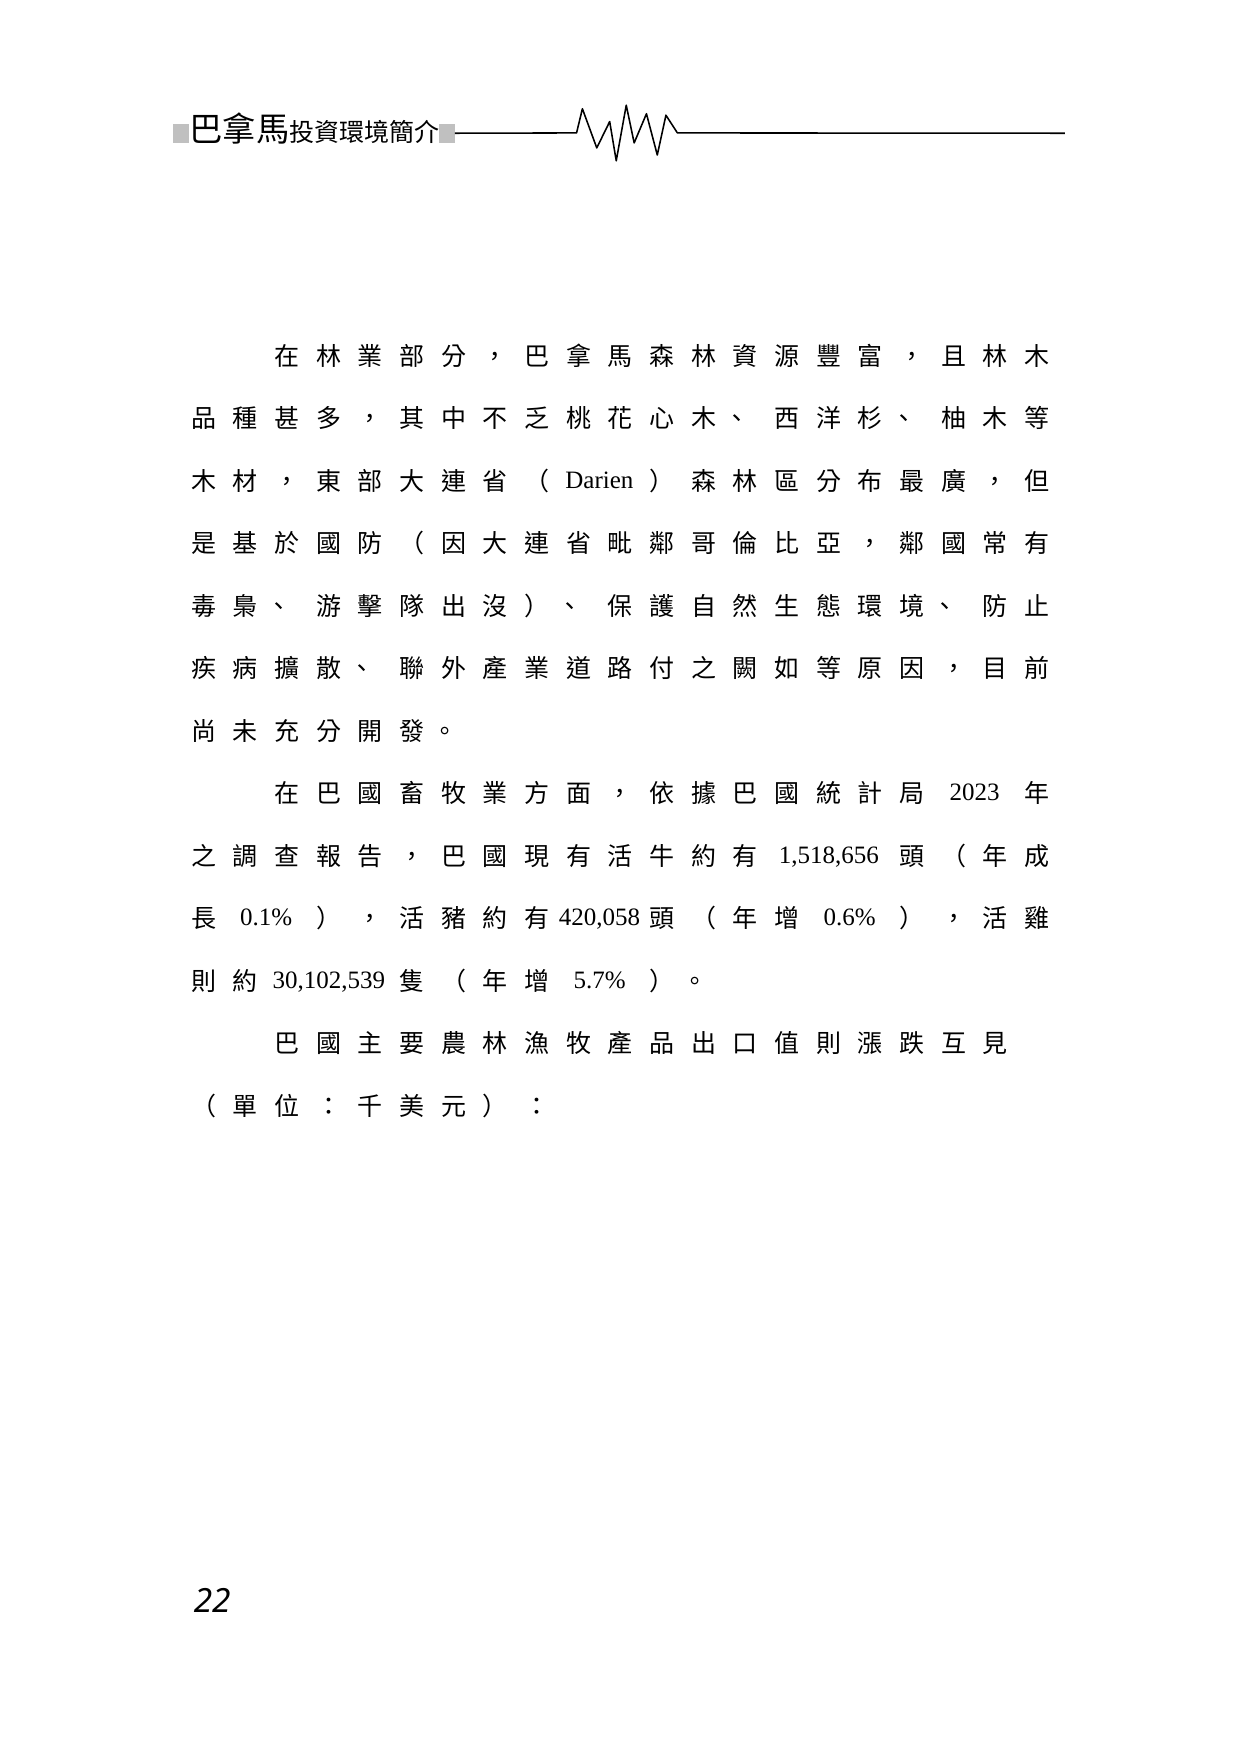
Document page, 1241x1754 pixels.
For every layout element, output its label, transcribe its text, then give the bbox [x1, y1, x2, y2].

text 在巴國畜牧業方面，依據巴國統計局2023年之調查報告，巴國現有活牛約有1,518,656頭（年成長0.1%），活豬約有420,058頭（年增0.6%），活雞則約30,102,539隻（年增5.7%）。 [183, 750, 1058, 1000]
text 在林業部分，巴拿馬森林資源豐富，且林木品種甚多，其中不乏桃花心木、西洋杉、柚木等木材，東部大連省（Darien）森林區分布最廣，但是基於國防（因大連省毗鄰哥倫比亞，鄰國常有毒梟、游擊隊出沒）、保護自然生態環境、防止疾病擴散、聯外產業道路付之闕如等原因，目前尚未充分開發。 [183, 313, 1058, 750]
text 巴國主要農林漁牧產品出口值則漲跌互見（單位：千美元）： [183, 1000, 1058, 1125]
